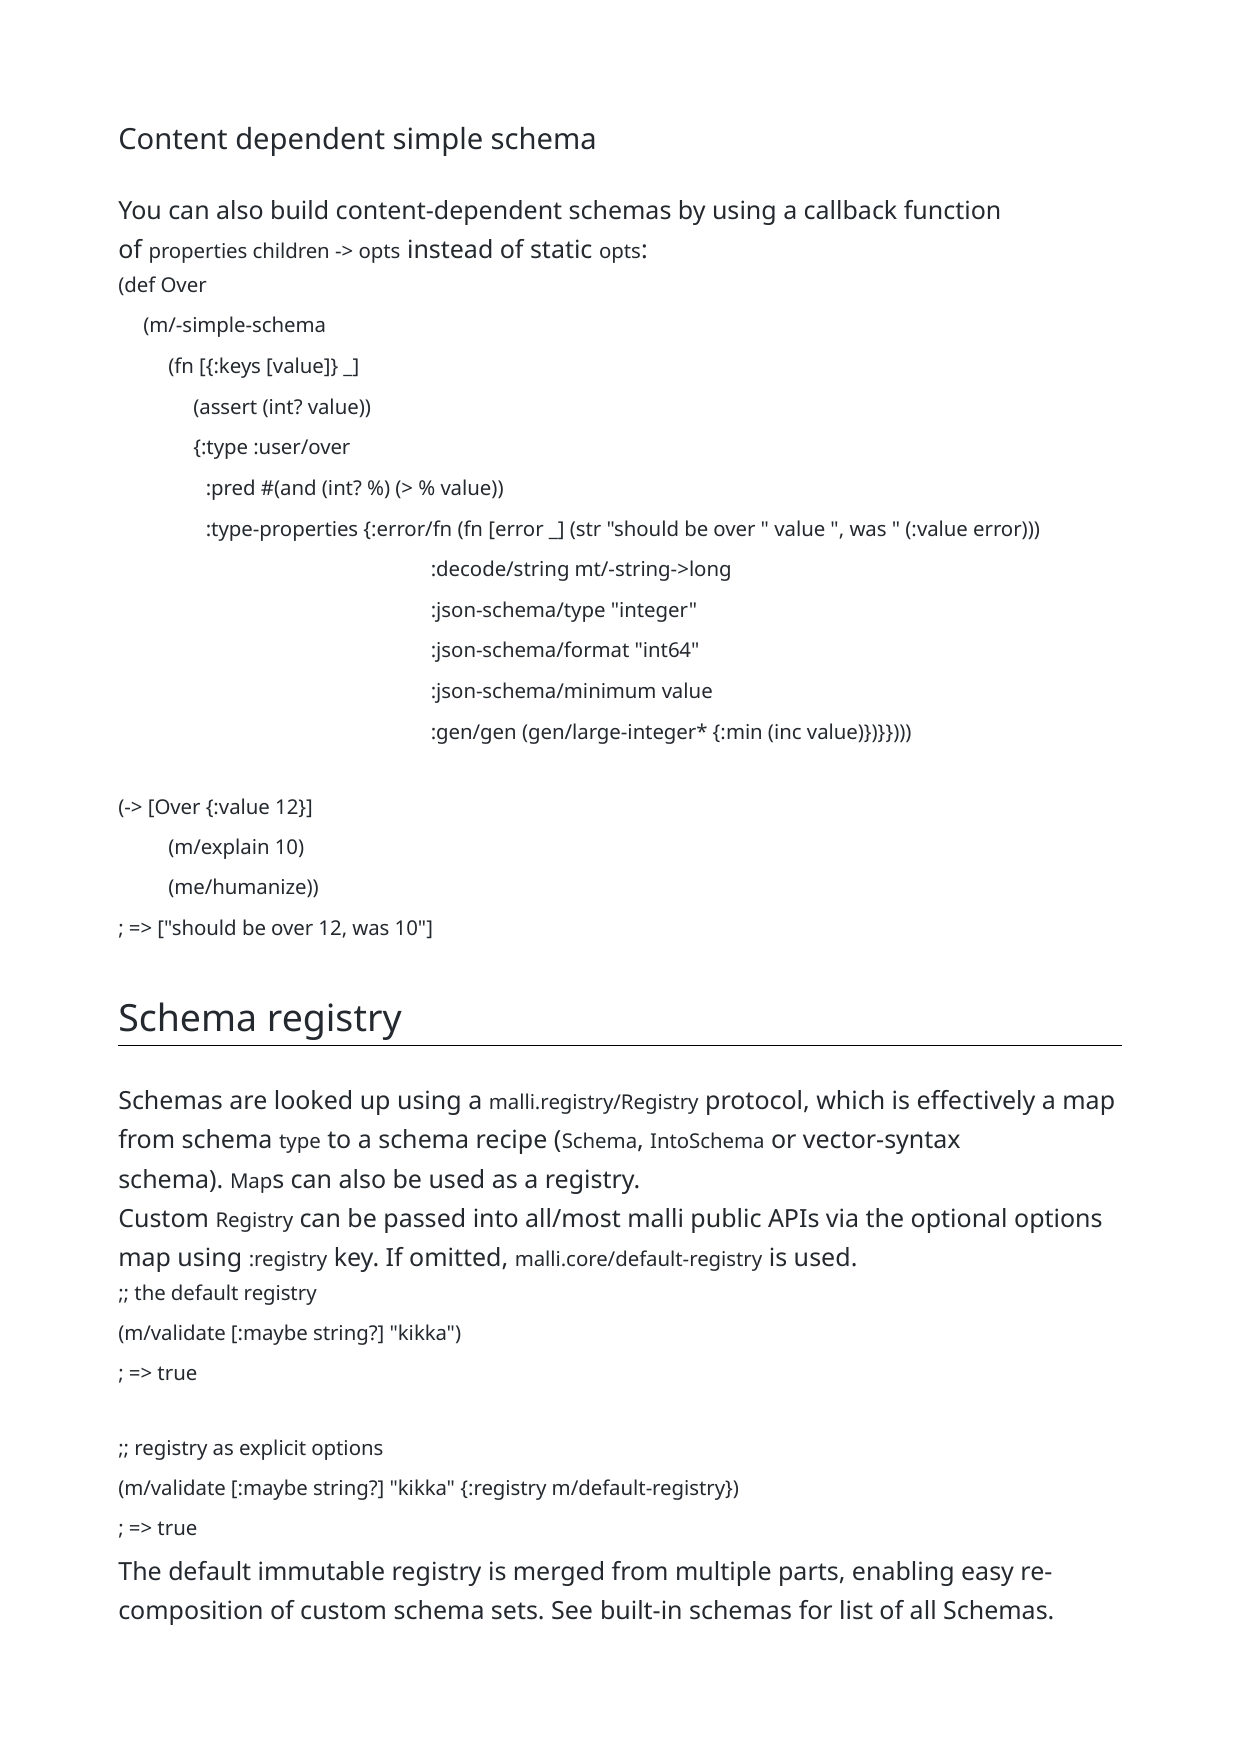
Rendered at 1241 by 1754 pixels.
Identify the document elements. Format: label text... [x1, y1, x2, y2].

text You can also build content-dependent schemas by using a callback function of properties children -> opts instead of static opts: [118, 193, 1122, 266]
text (def Over [118, 271, 1122, 299]
text :decode/string mt/-string->long [118, 555, 1122, 583]
text :json-schema/minimum value [118, 677, 1122, 705]
text ;; the default registry [118, 1279, 1122, 1307]
text (fn [{:keys [value]} _] [118, 352, 1122, 380]
text Custom Registry can be passed into all/most malli public APIs via the optional options map using :registry key. If omitted, malli.core/default-registry is used. [118, 1201, 1122, 1274]
text :type-properties {:error/fn (fn [error _] (str "should be over " value ", was " (:value error))) [118, 514, 1122, 542]
text ; => true [118, 1359, 1122, 1387]
text (-> [Over {:value 12}] [118, 792, 1122, 820]
text ;; registry as explicit options [118, 1433, 1122, 1461]
text {:type :user/over [118, 433, 1122, 461]
text ; => ["should be over 12, was 10"] [118, 914, 1122, 941]
text (assert (int? value)) [118, 392, 1122, 420]
text (m/explain 10) [118, 832, 1122, 860]
text :gen/gen (gen/large-integer* {:min (inc value)})}}))) [118, 717, 1122, 745]
text (me/humanize)) [118, 873, 1122, 901]
subtitle Content dependent simple schema [118, 118, 1122, 158]
subtitle Schema registry [118, 991, 1122, 1045]
text The default immutable registry is merged from multiple parts, enabling easy re-composition of custom schema sets. See built-in schemas for list of all Schemas. [118, 1554, 1122, 1627]
text ; => true [118, 1514, 1122, 1541]
text (m/validate [:maybe string?] "kikka") [118, 1319, 1122, 1347]
text (m/validate [:maybe string?] "kikka" {:registry m/default-registry}) [118, 1473, 1122, 1501]
text (m/-simple-schema [118, 311, 1122, 339]
text :json-schema/format "int64" [118, 636, 1122, 664]
text Schemas are looked up using a malli.registry/Registry protocol, which is effectively a map from schema type to a schema recipe (Schema, IntoSchema or vector-syntax schema). Maps can also be used as a registry. [118, 1083, 1122, 1195]
text :pred #(and (int? %) (> % value)) [118, 474, 1122, 502]
text :json-schema/type "integer" [118, 596, 1122, 623]
